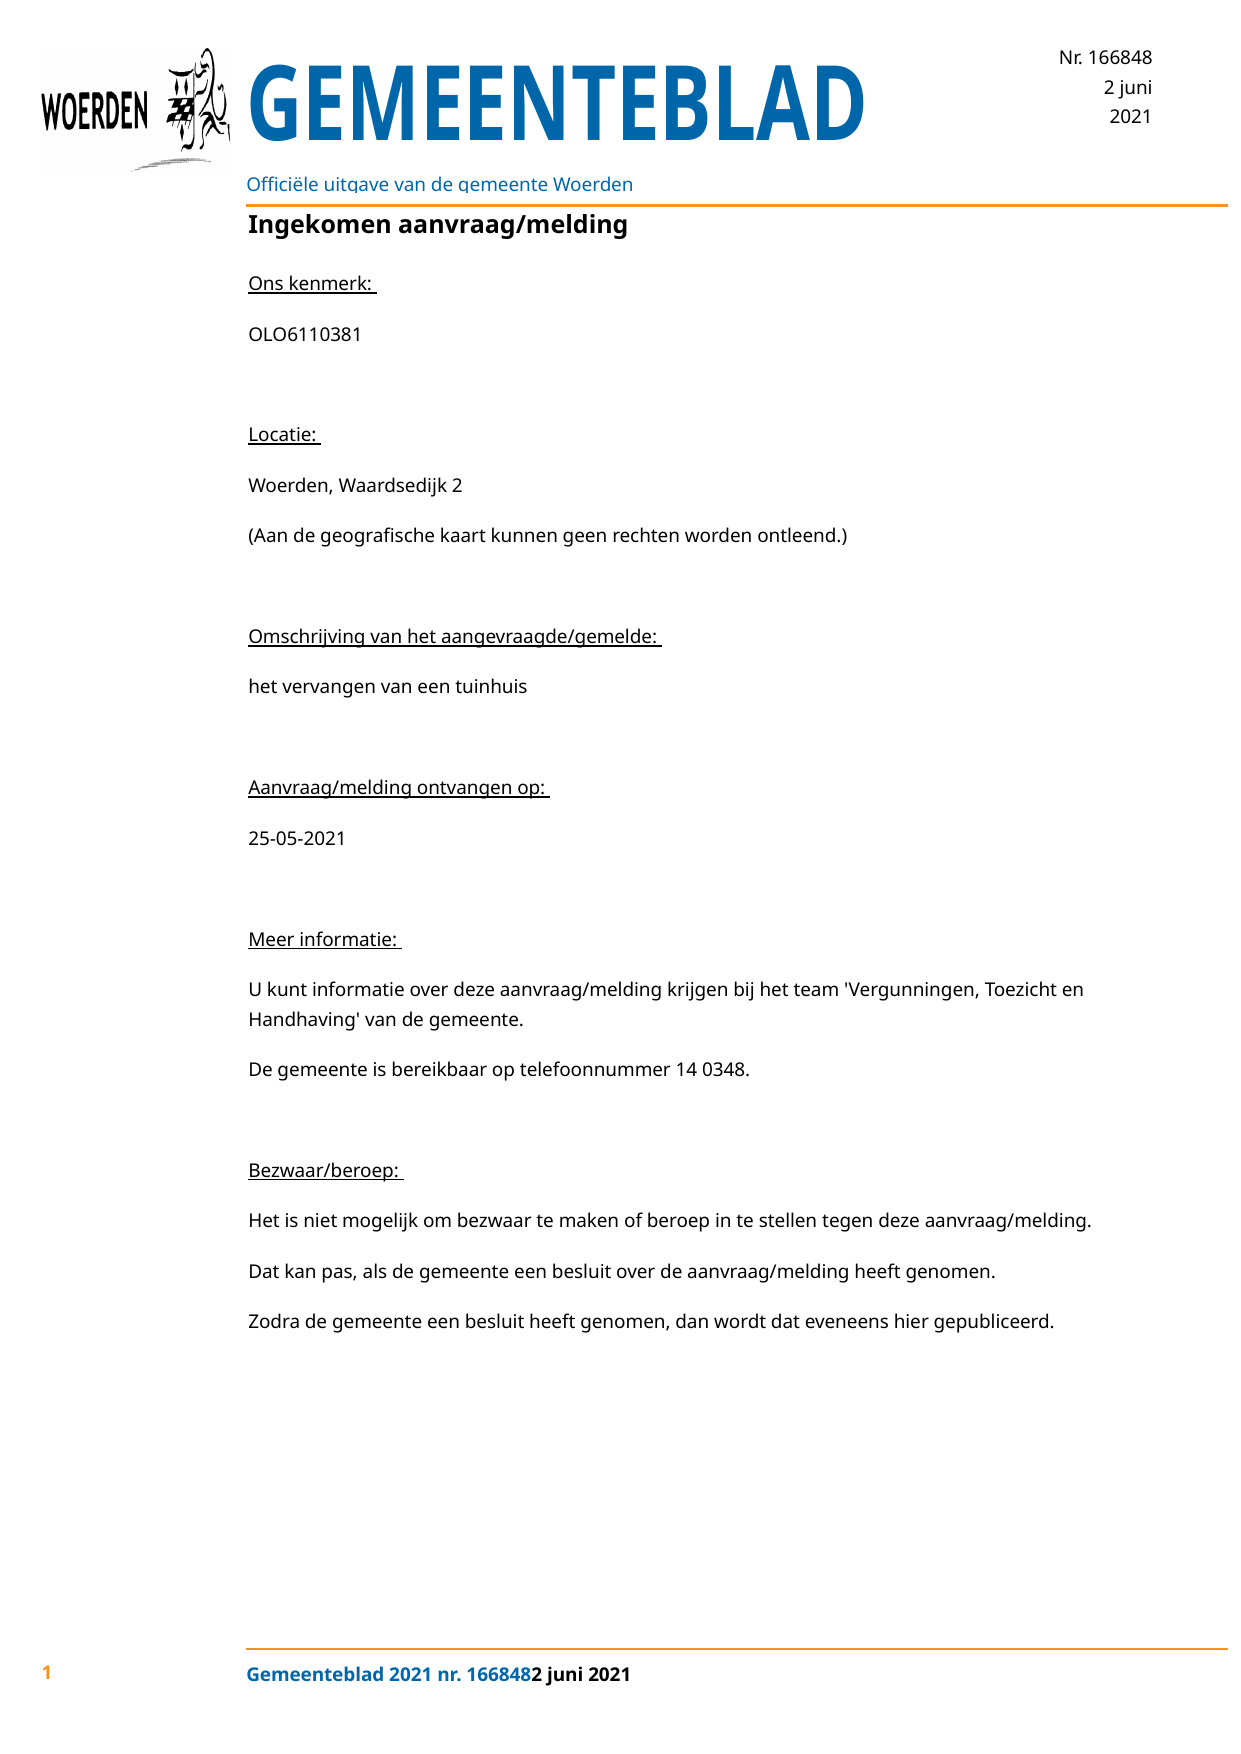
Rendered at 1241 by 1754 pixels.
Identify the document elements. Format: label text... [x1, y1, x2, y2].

text Omschrijving van het aangevraagde/gemelde: [248, 623, 1152, 649]
text het vervangen van een tuinhuis [248, 674, 1152, 699]
text (Aan de geografische kaart kunnen geen rechten worden ontleend.) [248, 522, 1152, 548]
text Ingekomen aanvraag/melding [248, 207, 1152, 241]
text U kunt informatie over deze aanvraag/melding krijgen bij het team 'Vergunningen, Toezicht en Handhaving' van de gemeente. [248, 976, 1152, 1031]
text Woerden, Waardsedijk 2 [248, 472, 1152, 498]
text Ons kenmerk: [248, 270, 1152, 296]
text Dat kan pas, als de gemeente een besluit over de aanvraag/melding heeft genomen. [248, 1258, 1152, 1283]
text OLO6110381 [248, 321, 1152, 346]
text Meer informatie: [248, 926, 1152, 951]
text Het is niet mogelijk om bezwaar te maken of beroep in te stellen tegen deze aanvraag/melding. [248, 1207, 1152, 1233]
text Locatie: [248, 422, 1152, 447]
text Bezwaar/beroep: [248, 1157, 1152, 1183]
text Aanvraag/melding ontvangen op: [248, 774, 1152, 800]
picture [41, 47, 231, 172]
text 25-05-2021 [248, 825, 1152, 851]
text De gemeente is bereikbaar op telefoonnummer 14 0348. [248, 1056, 1152, 1082]
text Zodra de gemeente een besluit heeft genomen, dan wordt dat eveneens hier gepubliceerd. [248, 1308, 1152, 1334]
